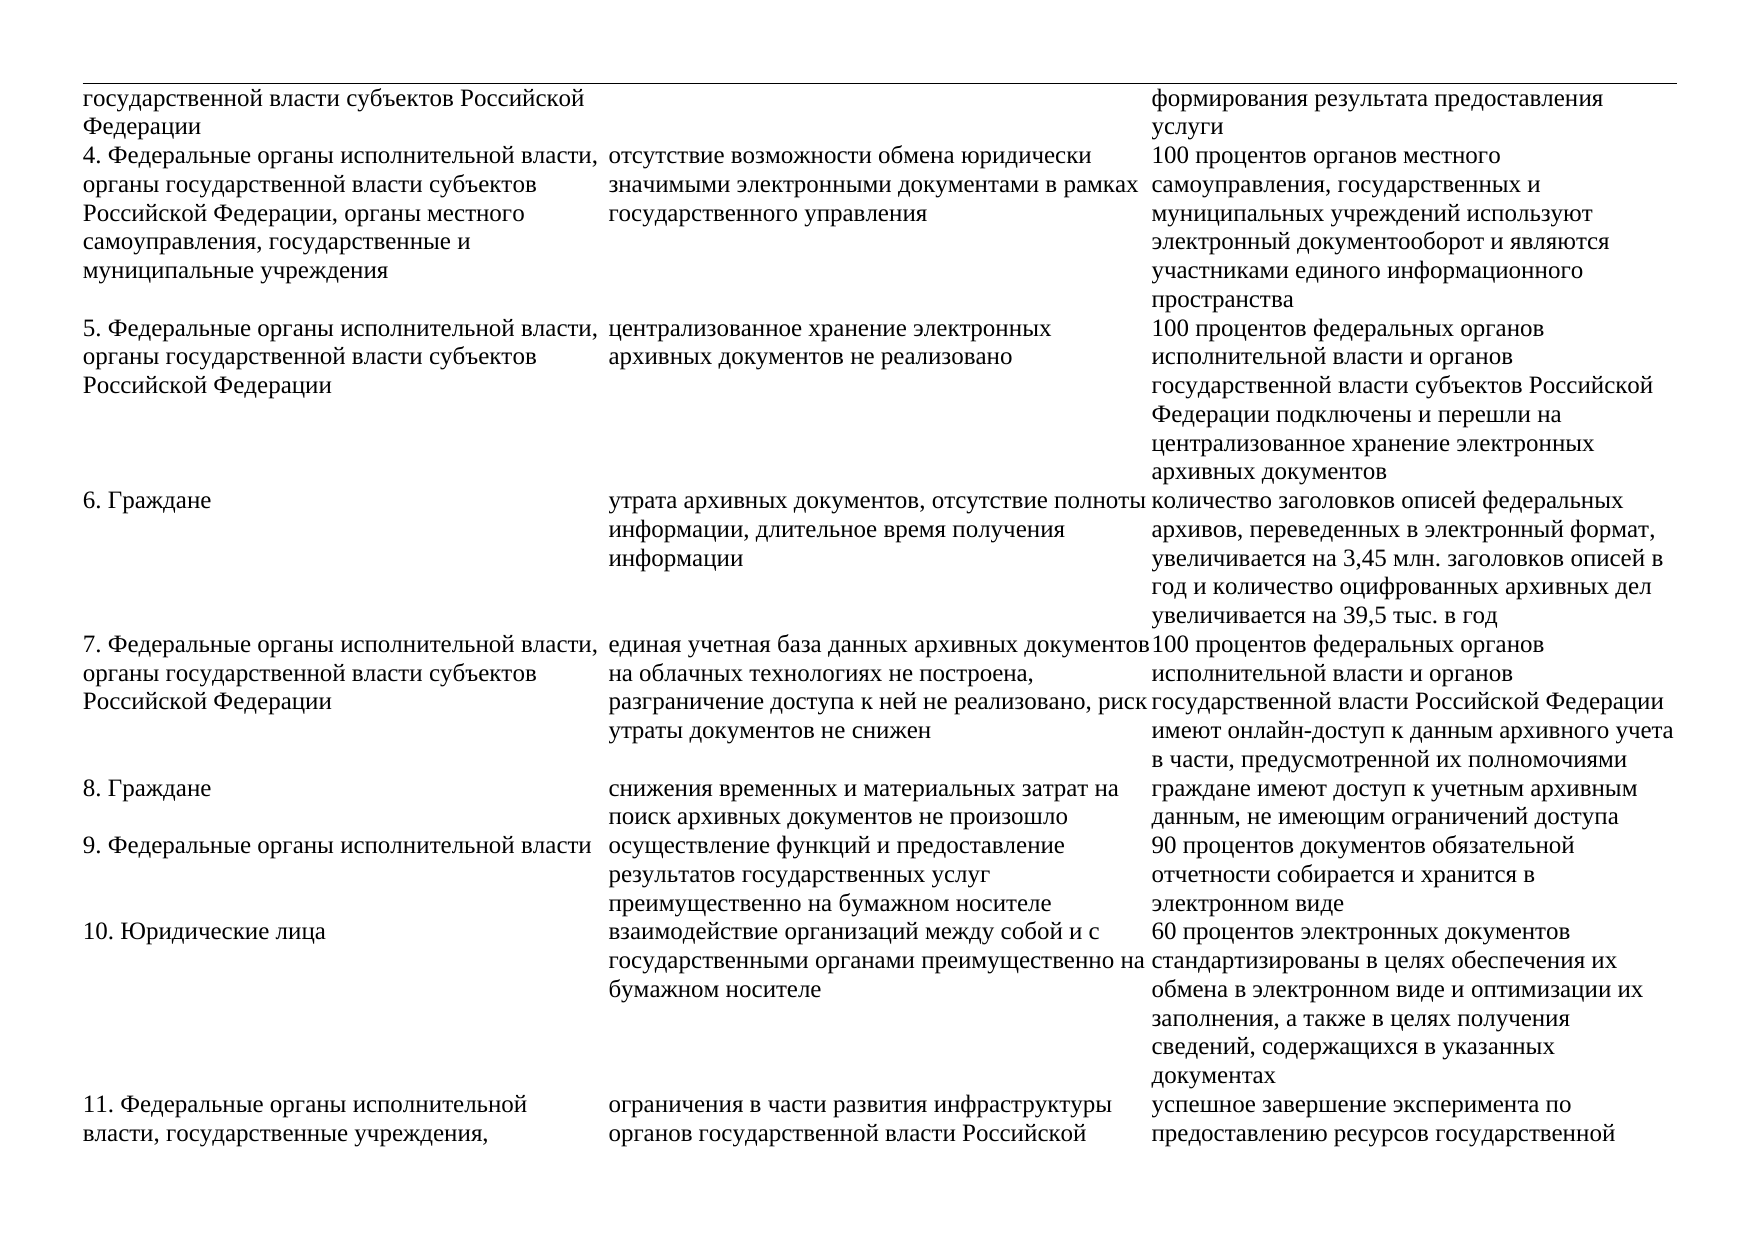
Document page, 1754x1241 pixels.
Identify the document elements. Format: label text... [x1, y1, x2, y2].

table_cell 100 процентов федеральных органов исполнительной власти и органов государственной власти Российской Федерации имеют онлайн-доступ к данным архивного учета в части, предусмотренной их полномочиями [1151, 629, 1677, 773]
table_cell 60 процентов электронных документов стандартизированы в целях обеспечения их обмена в электронном виде и оптимизации их заполнения, а также в целях получения сведений, содержащихся в указанных документах [1151, 916, 1677, 1089]
table_cell утрата архивных документов, отсутствие полноты информации, длительное время получения информации [608, 485, 1151, 629]
table_cell взаимодействие организаций между собой и с государственными органами преимущественно на бумажном носителе [608, 916, 1151, 1089]
table_cell 10. Юридические лица [83, 916, 608, 1089]
table_cell количество заголовков описей федеральных архивов, переведенных в электронный формат, увеличивается на 3,45 млн. заголовков описей в год и количество оцифрованных архивных дел увеличивается на 39,5 тыс. в год [1151, 485, 1677, 629]
table_cell единая учетная база данных архивных документов на облачных технологиях не построена, разграничение доступа к ней не реализовано, риск утраты документов не снижен [608, 629, 1151, 773]
table_cell граждане имеют доступ к учетным архивным данным, не имеющим ограничений доступа [1151, 773, 1677, 830]
table_cell централизованное хранение электронных архивных документов не реализовано [608, 313, 1151, 485]
table_cell [608, 84, 1151, 140]
table_cell 4. Федеральные органы исполнительной власти, органы государственной власти субъектов Российской Федерации, органы местного самоуправления, государственные и муниципальные учреждения [83, 140, 608, 313]
table_cell ограничения в части развития инфраструктуры органов государственной власти Российской [608, 1089, 1151, 1146]
table_cell 5. Федеральные органы исполнительной власти, органы государственной власти субъектов Российской Федерации [83, 313, 608, 485]
table_cell государственной власти субъектов Российской Федерации [83, 84, 608, 140]
table_cell 90 процентов документов обязательной отчетности собирается и хранится в электронном виде [1151, 830, 1677, 916]
table_cell 9. Федеральные органы исполнительной власти [83, 830, 608, 916]
table_cell 7. Федеральные органы исполнительной власти, органы государственной власти субъектов Российской Федерации [83, 629, 608, 773]
table_cell 100 процентов органов местного самоуправления, государственных и муниципальных учреждений используют электронный документооборот и являются участниками единого информационного пространства [1151, 140, 1677, 313]
table_cell 8. Граждане [83, 773, 608, 830]
table_cell отсутствие возможности обмена юридически значимыми электронными документами в рамках государственного управления [608, 140, 1151, 313]
table_cell 6. Граждане [83, 485, 608, 629]
table_cell 11. Федеральные органы исполнительной власти, государственные учреждения, [83, 1089, 608, 1146]
table_cell 100 процентов федеральных органов исполнительной власти и органов государственной власти субъектов Российской Федерации подключены и перешли на централизованное хранение электронных архивных документов [1151, 313, 1677, 485]
table_cell успешное завершение эксперимента по предоставлению ресурсов государственной [1151, 1089, 1677, 1146]
table_cell формирования результата предоставления услуги [1151, 84, 1677, 140]
table_cell снижения временных и материальных затрат на поиск архивных документов не произошло [608, 773, 1151, 830]
table_cell осуществление функций и предоставление результатов государственных услуг преимущественно на бумажном носителе [608, 830, 1151, 916]
